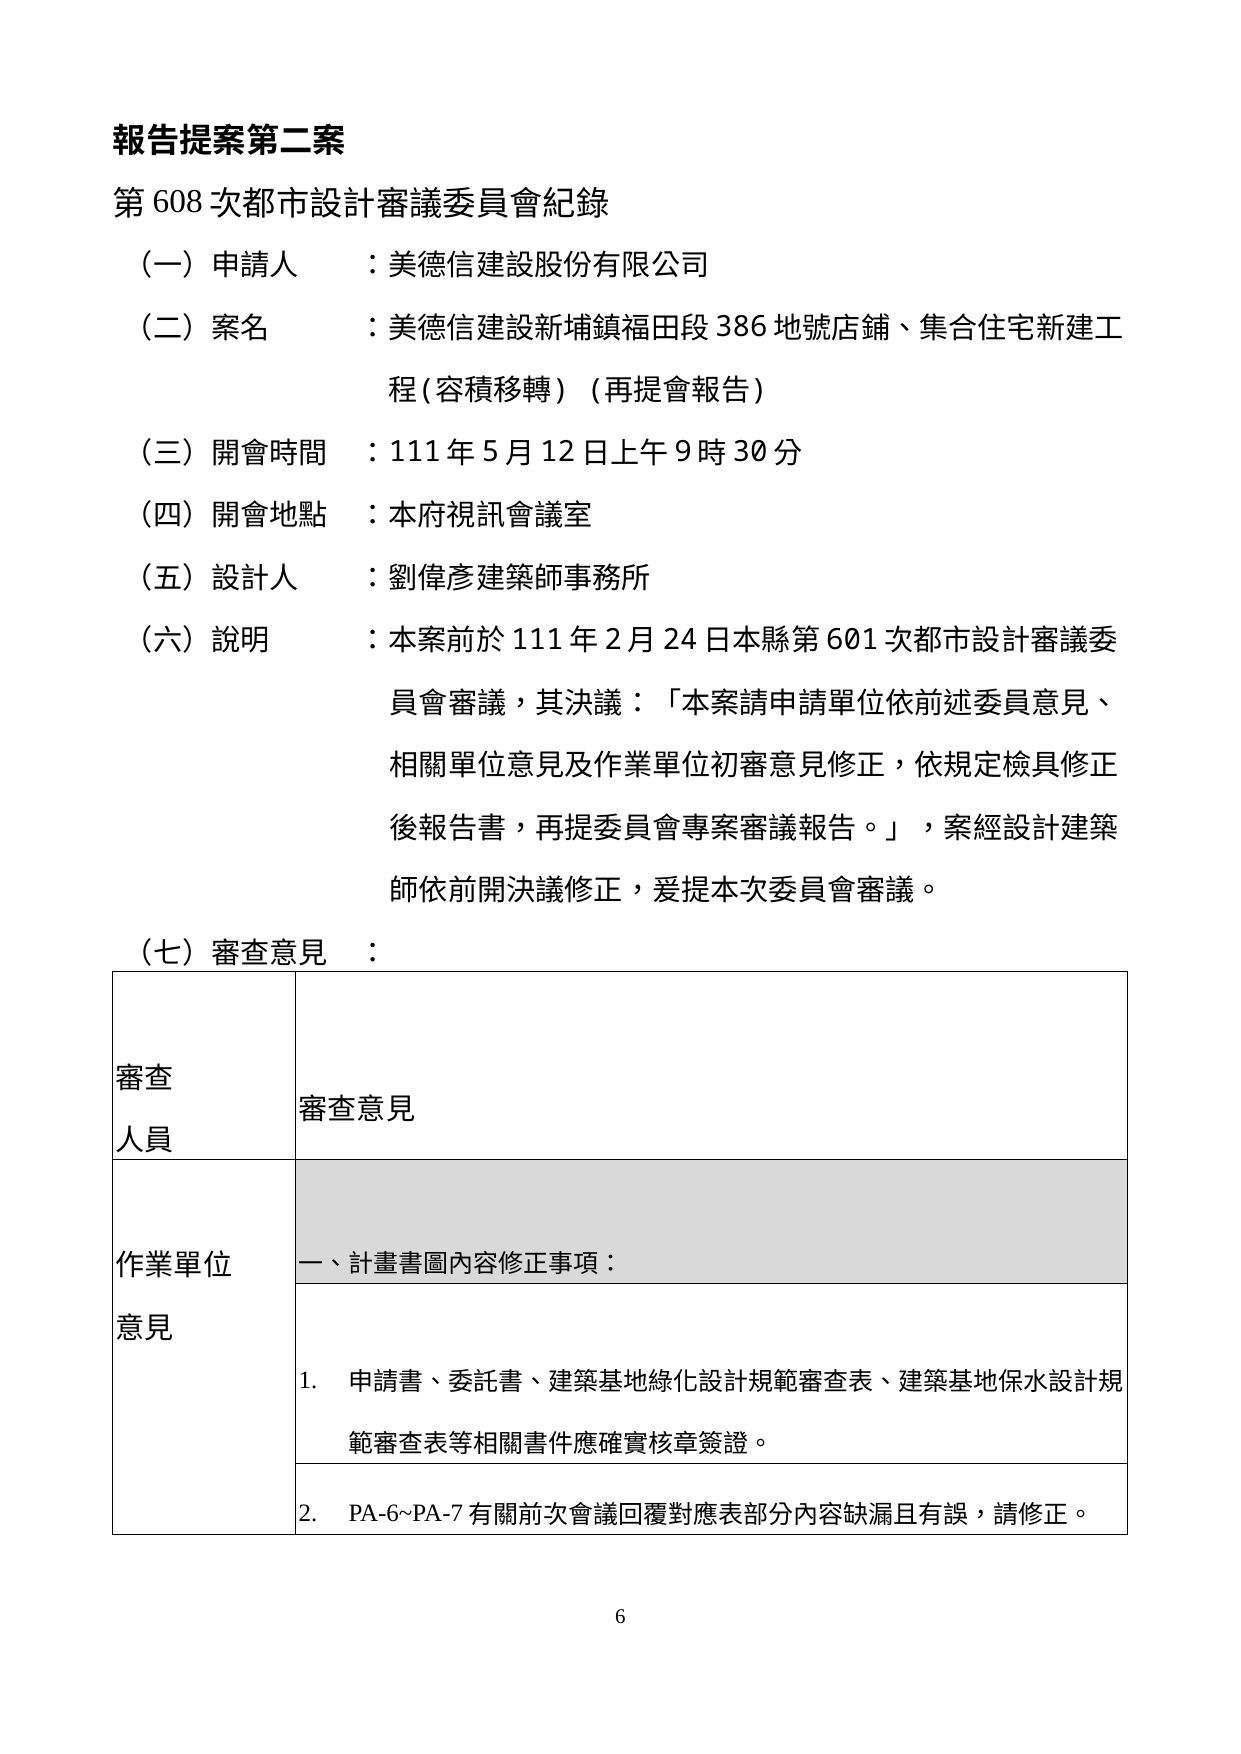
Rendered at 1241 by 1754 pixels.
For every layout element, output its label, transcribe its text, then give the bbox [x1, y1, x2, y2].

table_header 美德信建設股份有限公司 [390, 221, 1148, 284]
table_cell （五） [113, 534, 212, 596]
table_cell ： [360, 471, 389, 534]
table_header ： [360, 221, 389, 284]
table_cell （七） [113, 909, 212, 971]
table_cell [390, 909, 1148, 971]
table_cell 案名 [213, 284, 360, 409]
table_cell ： [360, 284, 389, 409]
table_cell PA-6~PA-7有關前次會議回覆對應表部分內容缺漏且有誤，請修正。 [296, 1464, 1127, 1534]
table_cell （三） [113, 409, 212, 471]
table_cell 審查意見 [213, 909, 360, 971]
table_header 審查意見 [296, 972, 1127, 1159]
table_header 申請人 [213, 221, 360, 284]
table_cell 開會時間 [213, 409, 360, 471]
table_cell （六） [113, 596, 212, 909]
table_cell （四） [113, 471, 212, 534]
table_cell 作業單位 意見 [113, 1160, 295, 1534]
text 報告提案第二案 [112, 96, 1128, 159]
table_header （一） [113, 221, 212, 284]
table_cell 開會地點 [213, 471, 360, 534]
table_cell 本案前於111年2月24日本縣第601次都市設計審議委員會審議，其決議：「本案請申請單位依前述委員意見、相關單位意見及作業單位初審意見修正，依規定檢具修正後報告書，再提委員會專案審議報告。」，案經設計建築師依前開決議修正，爰提本次委員會審議。 [390, 596, 1148, 909]
table_cell 申請書、委託書、建築基地綠化設計規範審查表、建築基地保水設計規範審查表等相關書件應確實核章簽證。 [296, 1284, 1127, 1463]
table_cell 111年5月12日上午9時30分 [390, 409, 1148, 471]
table_cell 案名 [213, 323, 222, 328]
table_cell 一、計畫書圖內容修正事項： [296, 1160, 1127, 1283]
table_cell 本府視訊會議室 [390, 471, 1148, 534]
table_cell 說明 [213, 596, 360, 909]
text 第608次都市設計審議委員會紀錄 [112, 159, 1128, 221]
table_cell ： [360, 909, 389, 971]
table_cell 設計人 [213, 534, 360, 596]
table_cell 劉偉彥建築師事務所 [390, 534, 1148, 596]
table_header 審查 人員 [113, 972, 295, 1159]
table_cell 美德信建設新埔鎮福田段386地號店鋪、集合住宅新建工程(容積移轉) (再提會報告) [390, 284, 1148, 409]
table_cell ： [360, 596, 389, 909]
table_cell ： [360, 409, 389, 471]
table_cell （二） [113, 284, 212, 409]
table_cell ： [360, 534, 389, 596]
